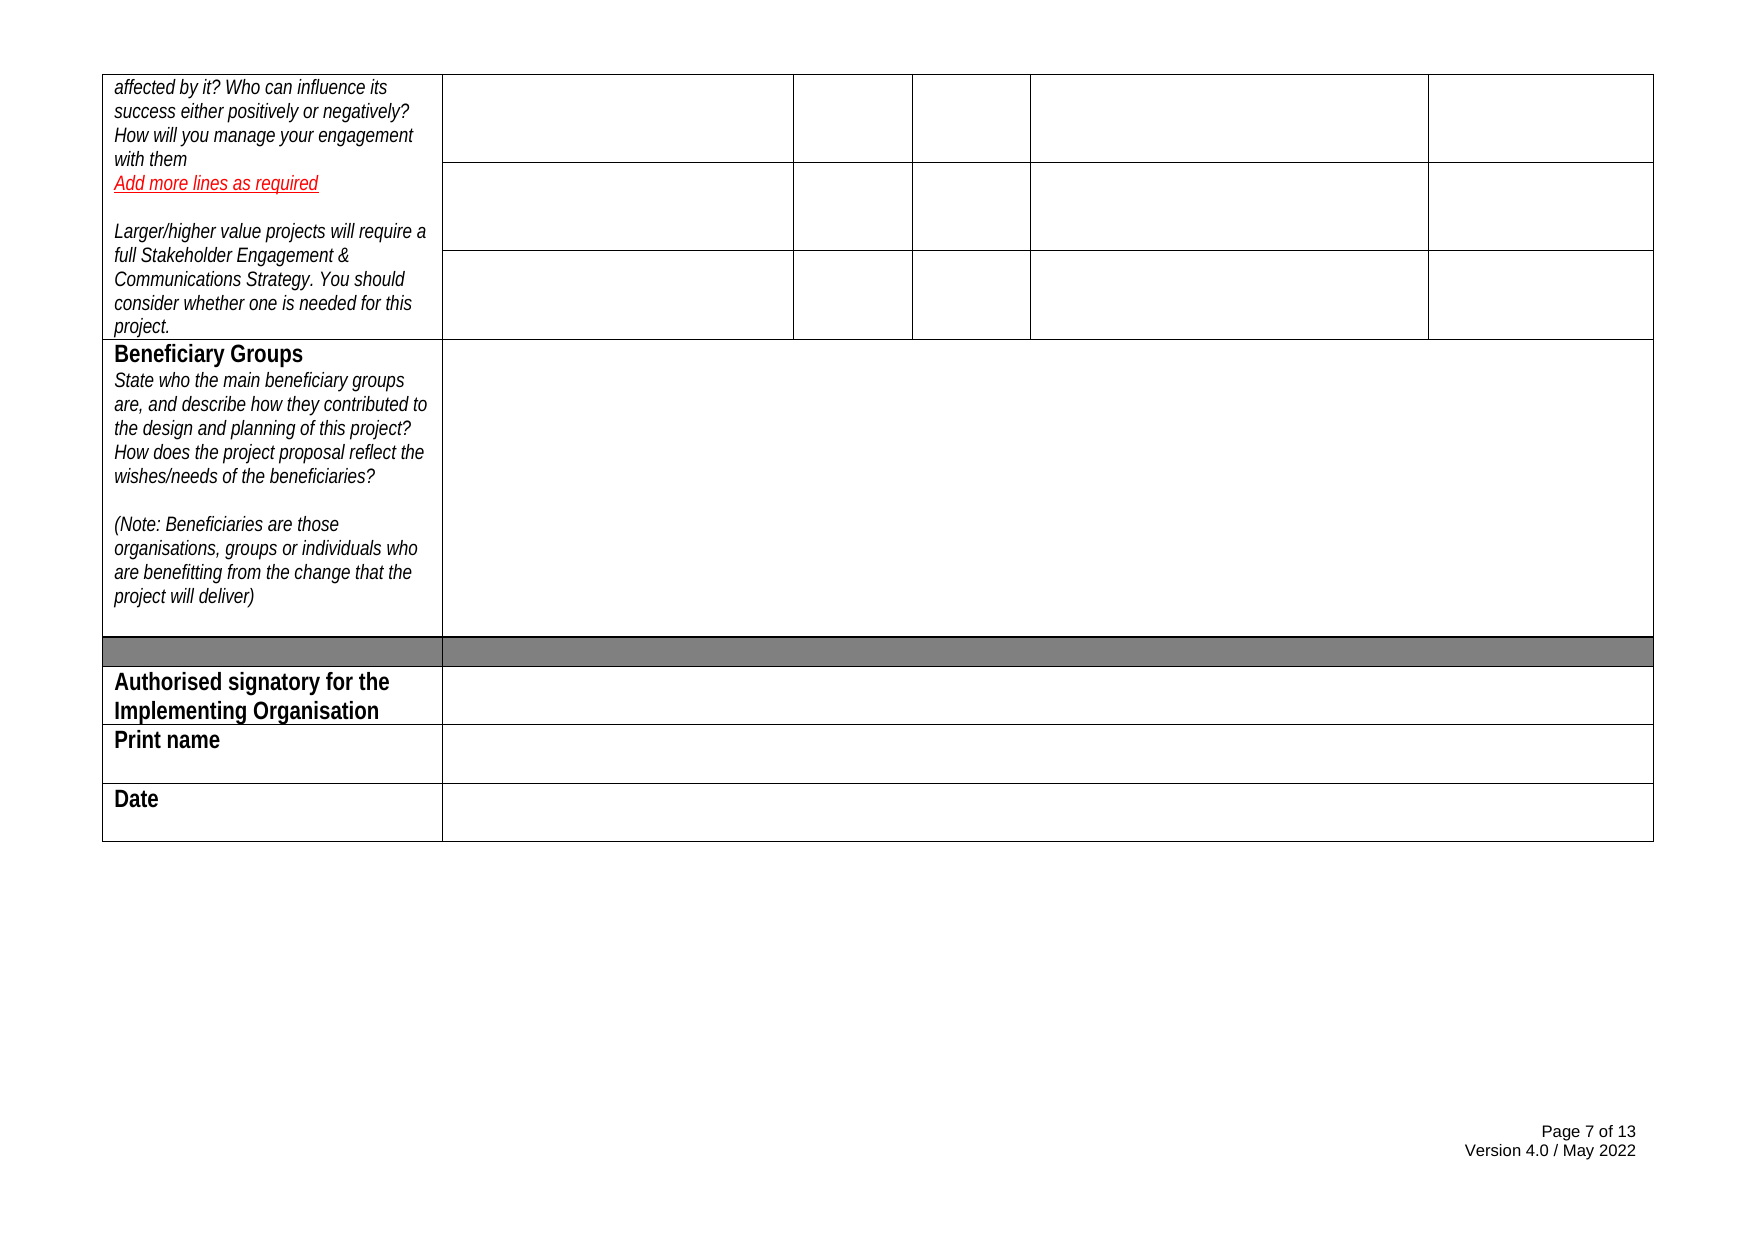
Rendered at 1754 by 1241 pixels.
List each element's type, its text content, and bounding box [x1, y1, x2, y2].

table_cell [1429, 75, 1653, 162]
table_cell [443, 340, 1653, 636]
table_cell [443, 667, 1653, 724]
table_cell Print name [103, 725, 442, 783]
table_cell [794, 163, 912, 250]
table_cell [913, 75, 1030, 162]
table_cell [443, 638, 1653, 666]
table_cell [1031, 163, 1428, 250]
table_cell [103, 638, 442, 666]
table_cell [443, 725, 1653, 783]
table_cell Beneficiary Groups State who the main beneficiary groups are, and describe how they contributed to the design and planning of this project? How does the project proposal reflect the wishes/needs of the beneficiaries? (Note: Beneficiaries are those organisations, groups or individuals who are benefitting from the change that the project will deliver) [103, 340, 442, 636]
table_cell Authorised signatory for the Implementing Organisation [103, 667, 442, 724]
table_cell [443, 75, 793, 162]
table_cell [1031, 251, 1428, 338]
table_cell [1429, 251, 1653, 338]
table_cell [1429, 163, 1653, 250]
table_cell [913, 251, 1030, 338]
table_cell Date [103, 784, 442, 841]
table_cell [1031, 75, 1428, 162]
table_cell [443, 251, 793, 338]
table_cell [913, 163, 1030, 250]
table_cell affected by it? Who can influence its success either positively or negatively? How will you manage your engagement with them Add more lines as required Larger/higher value projects will require a full Stakeholder Engagement & Communications Strategy. You should consider whether one is needed for this project. [103, 75, 442, 338]
table_cell [443, 784, 1653, 841]
table_cell [443, 163, 793, 250]
table_cell [794, 75, 912, 162]
table_cell [794, 251, 912, 338]
